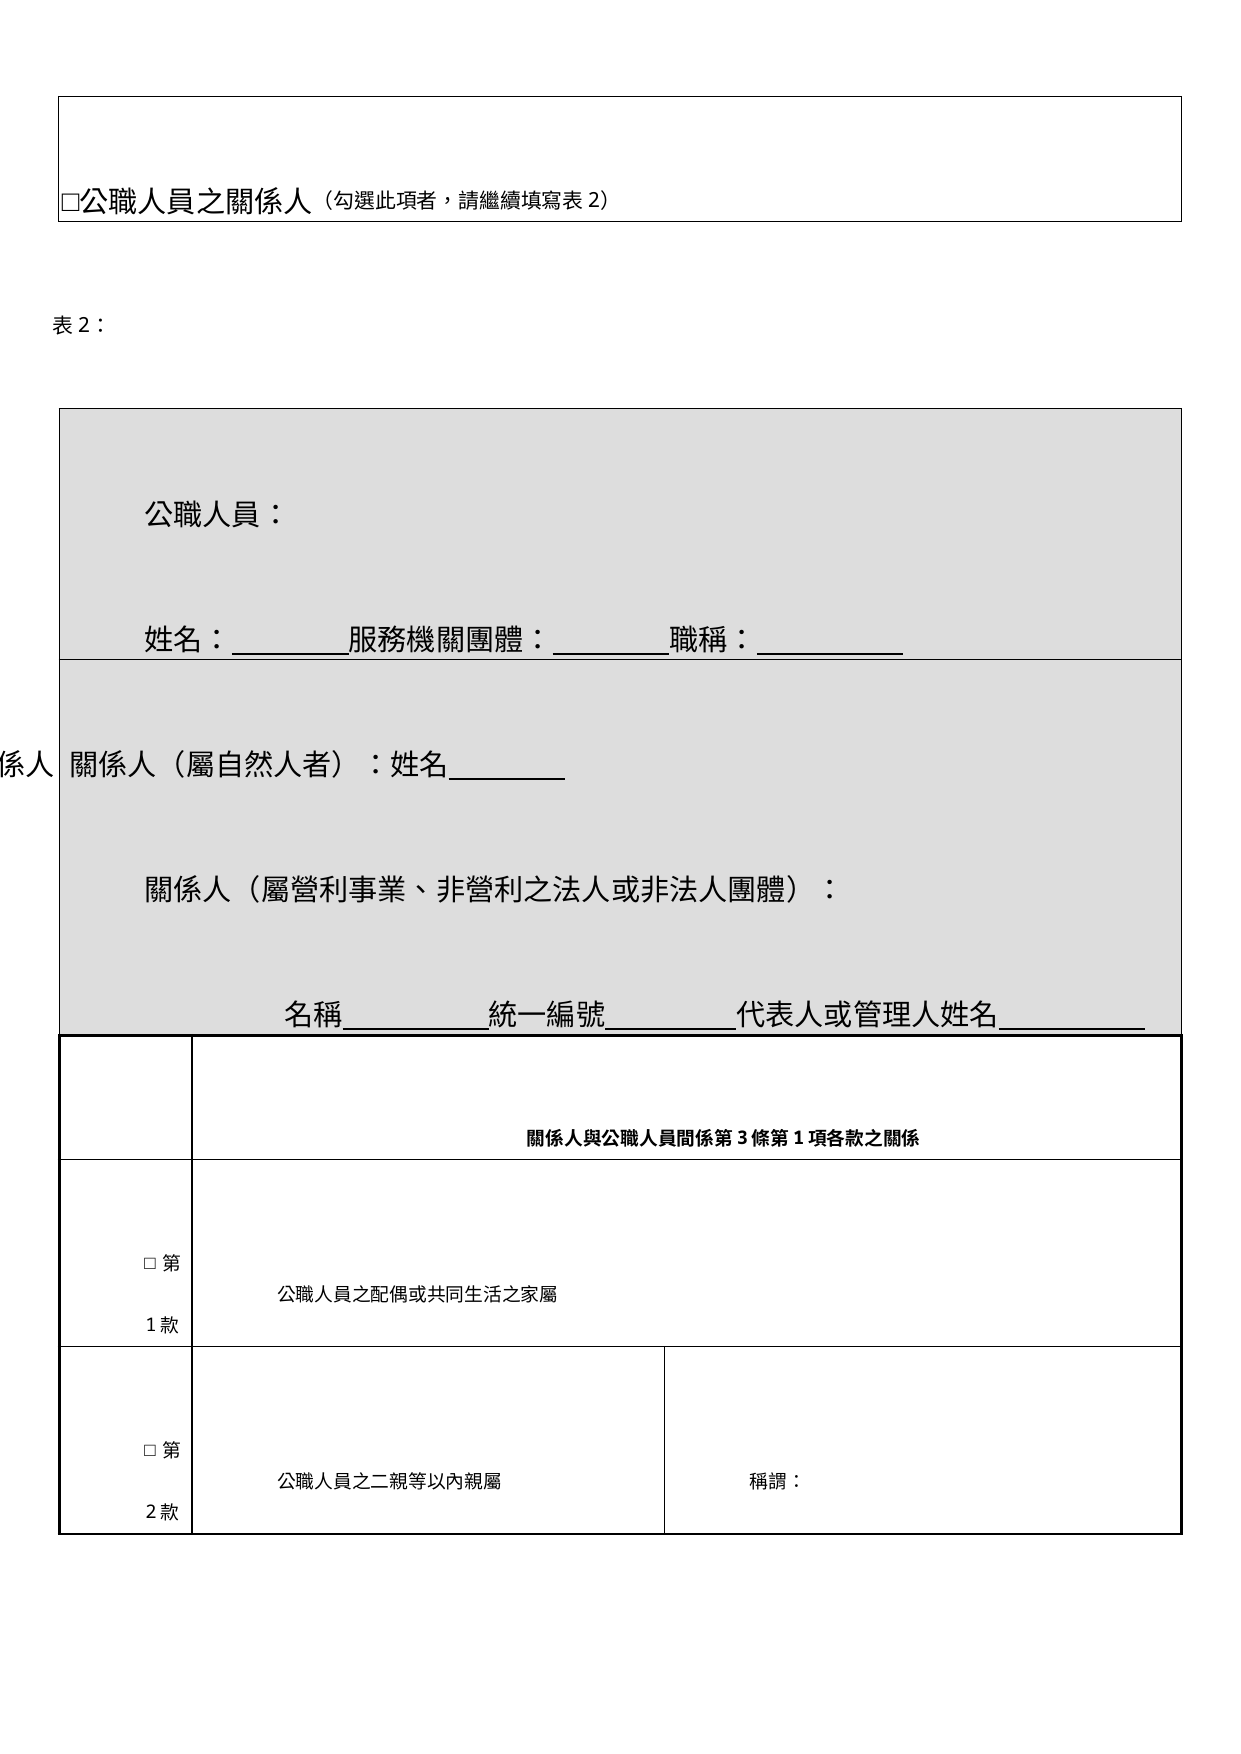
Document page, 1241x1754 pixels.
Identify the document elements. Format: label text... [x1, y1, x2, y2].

text 表2： [15, 283, 1122, 346]
table_cell □第2款 [61, 1347, 191, 1533]
table_cell □第1款 [61, 1160, 191, 1346]
table_cell 公職人員之二親等以內親屬 [193, 1347, 664, 1533]
table_cell 關係人與公職人員間係第3條第1項各款之關係 [193, 1037, 1180, 1159]
table_cell [61, 1037, 191, 1159]
table_header 公職人員： 姓名： 服務機關團體： 職稱： [60, 409, 1181, 659]
table_cell 關係人 關係人（屬自然人者）：姓名 關係人（屬營利事業、非營利之法人或非法人團體）： 名稱 統一編號 代表人或管理人姓名 [60, 660, 1181, 1034]
table_cell □公職人員之關係人（勾選此項者，請繼續填寫表2） [59, 97, 1181, 221]
table_cell 稱謂： [665, 1347, 1180, 1533]
table_cell 公職人員之配偶或共同生活之家屬 [193, 1160, 1180, 1346]
